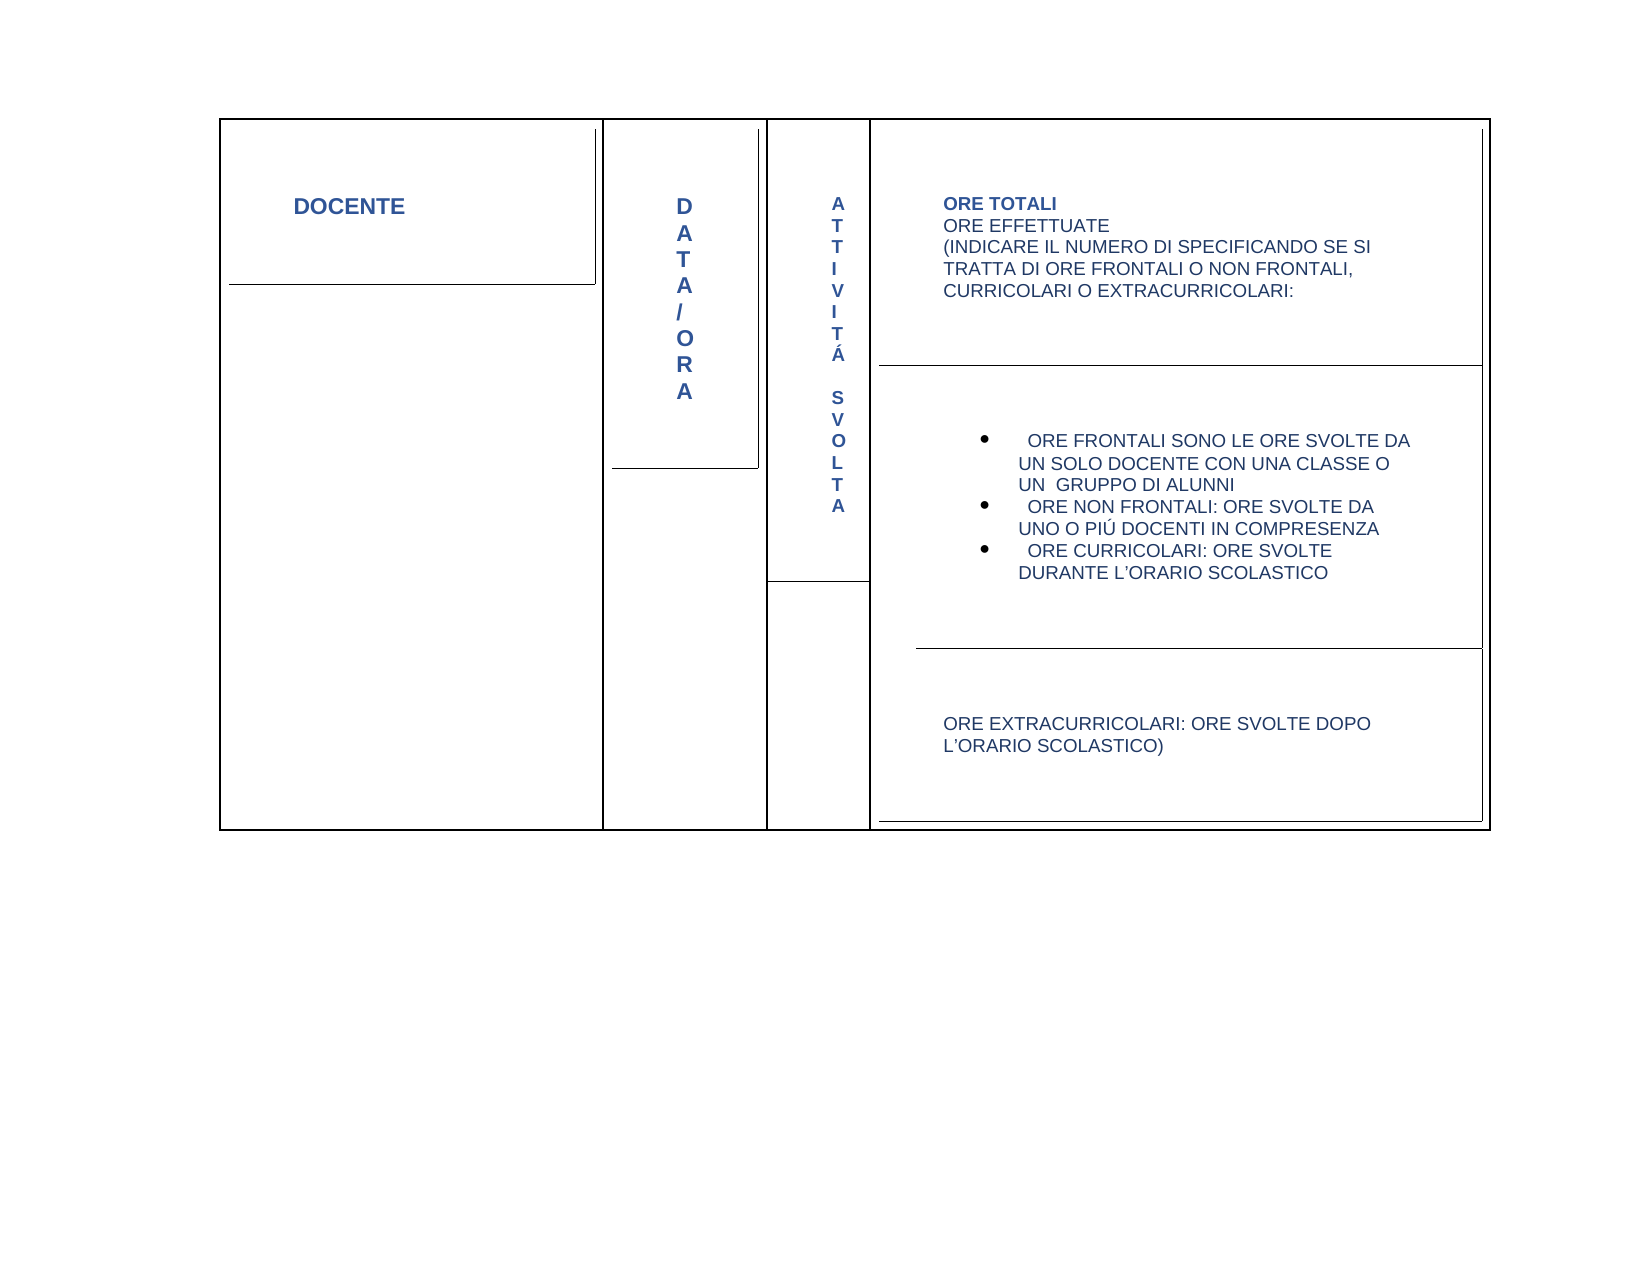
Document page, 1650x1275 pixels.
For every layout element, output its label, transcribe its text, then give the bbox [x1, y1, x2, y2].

table_header ATTIVITÁ SVOLTA [768, 120, 869, 581]
table_header DATA/ORA [604, 120, 766, 829]
table_header [768, 582, 869, 829]
table_header DOCENTE [221, 120, 602, 829]
table_header ORE TOTALI ORE EFFETTUATE (INDICARE IL NUMERO DI SPECIFICANDO SE SI TRATTA DI ORE FRONTALI O NON FRONTALI, CURRICOLARI O EXTRACURRICOLARI: ORE FRONTALI SONO LE ORE SVOLTE DA UN SOLO DOCENTE CON UNA CLASSE O UN GRUPPO DI ALUNNI ORE NON FRONTALI: ORE SVOLTE DA UNO O PIÚ DOCENTI IN COMPRESENZA ORE CURRICOLARI: ORE SVOLTE DURANTE L’ORARIO SCOLASTICO ORE EXTRACURRICOLARI: ORE SVOLTE DOPO L’ORARIO SCOLASTICO) [871, 120, 1489, 829]
